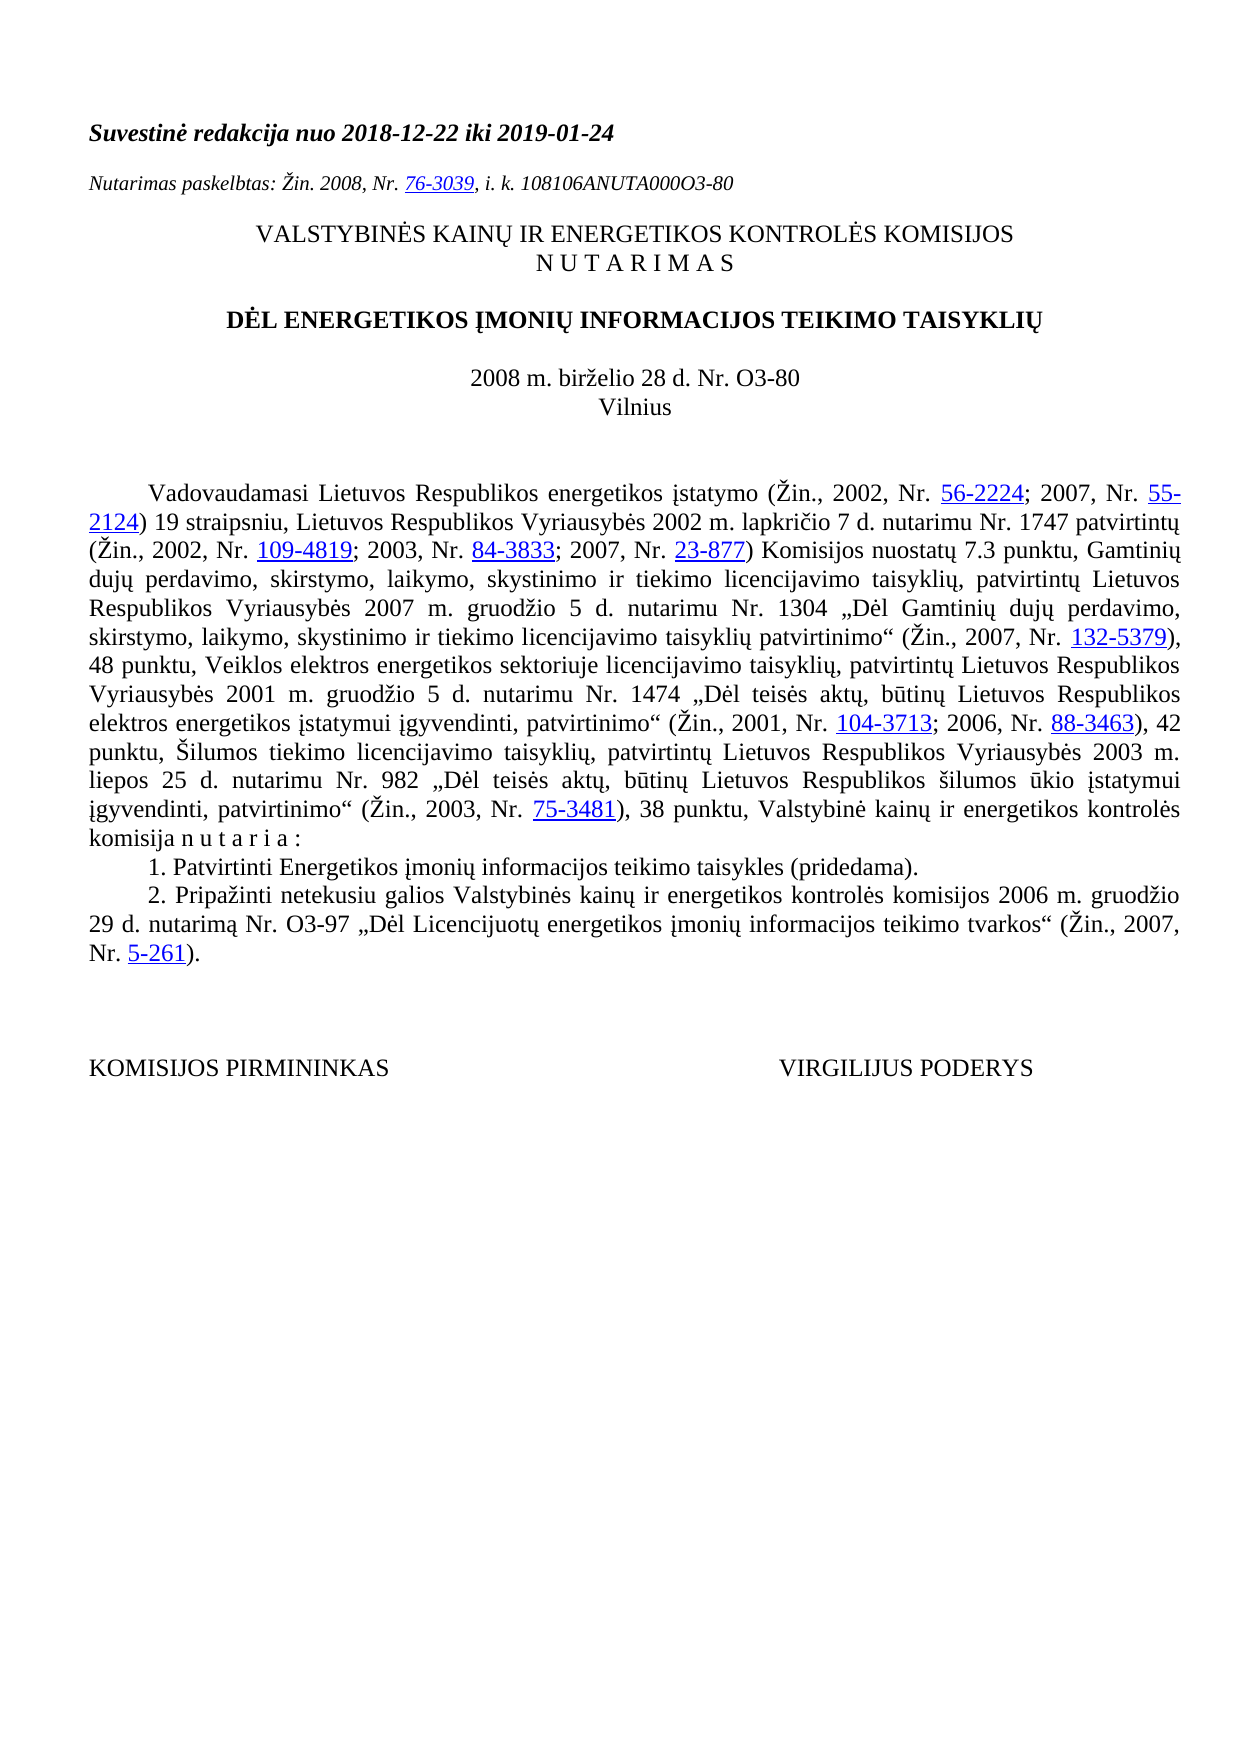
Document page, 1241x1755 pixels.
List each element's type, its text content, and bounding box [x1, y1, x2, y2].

text NUTARIMAS [89, 248, 1181, 277]
text KOMISIJOS PIRMININKAS VIRGILIJUS PODERYS [89, 1053, 1181, 1082]
text 2. Pripažinti netekusiu galios Valstybinės kainų ir energetikos kontrolės komisijos 2006 m. gruodžio 29 d. nutarimą Nr. O3-97 „Dėl Licencijuotų energetikos įmonių informacijos teikimo tvarkos“ (Žin., 2007, Nr. 5-261). [89, 880, 1181, 967]
text Nutarimas paskelbtas: Žin. 2008, Nr. 76-3039, i. k. 108106ANUTA000O3-80 [89, 171, 1181, 195]
text Suvestinė redakcija nuo 2018-12-22 iki 2019-01-24 [89, 118, 1181, 147]
text Vadovaudamasi Lietuvos Respublikos energetikos įstatymo (Žin., 2002, Nr. 56-2224; 2007, Nr. 55-2124) 19 straipsniu, Lietuvos Respublikos Vyriausybės 2002 m. lapkričio 7 d. nutarimu Nr. 1747 patvirtintų (Žin., 2002, Nr. 109-4819; 2003, Nr. 84-3833; 2007, Nr. 23-877) Komisijos nuostatų 7.3 punktu, Gamtinių dujų perdavimo, skirstymo, laikymo, skystinimo ir tiekimo licencijavimo taisyklių, patvirtintų Lietuvos Respublikos Vyriausybės 2007 m. gruodžio 5 d. nutarimu Nr. 1304 „Dėl Gamtinių dujų perdavimo, skirstymo, laikymo, skystinimo ir tiekimo licencijavimo taisyklių patvirtinimo“ (Žin., 2007, Nr. 132-5379), 48 punktu, Veiklos elektros energetikos sektoriuje licencijavimo taisyklių, patvirtintų Lietuvos Respublikos Vyriausybės 2001 m. gruodžio 5 d. nutarimu Nr. 1474 „Dėl teisės aktų, būtinų Lietuvos Respublikos elektros energetikos įstatymui įgyvendinti, patvirtinimo“ (Žin., 2001, Nr. 104-3713; 2006, Nr. 88-3463), 42 punktu, Šilumos tiekimo licencijavimo taisyklių, patvirtintų Lietuvos Respublikos Vyriausybės 2003 m. liepos 25 d. nutarimu Nr. 982 „Dėl teisės aktų, būtinų Lietuvos Respublikos šilumos ūkio įstatymui įgyvendinti, patvirtinimo“ (Žin., 2003, Nr. 75-3481), 38 punktu, Valstybinė kainų ir energetikos kontrolės komisija nutaria: [89, 478, 1181, 852]
text VALSTYBINĖS KAINŲ IR ENERGETIKOS KONTROLĖS KOMISIJOS [89, 219, 1181, 248]
text 2008 m. birželio 28 d. Nr. O3-80 [89, 363, 1181, 392]
text 1. Patvirtinti Energetikos įmonių informacijos teikimo taisykles (pridedama). [89, 852, 1181, 880]
text DĖL ENERGETIKOS ĮMONIŲ INFORMACIJOS TEIKIMO TAISYKLIŲ [89, 305, 1181, 334]
text Vilnius [89, 392, 1181, 420]
